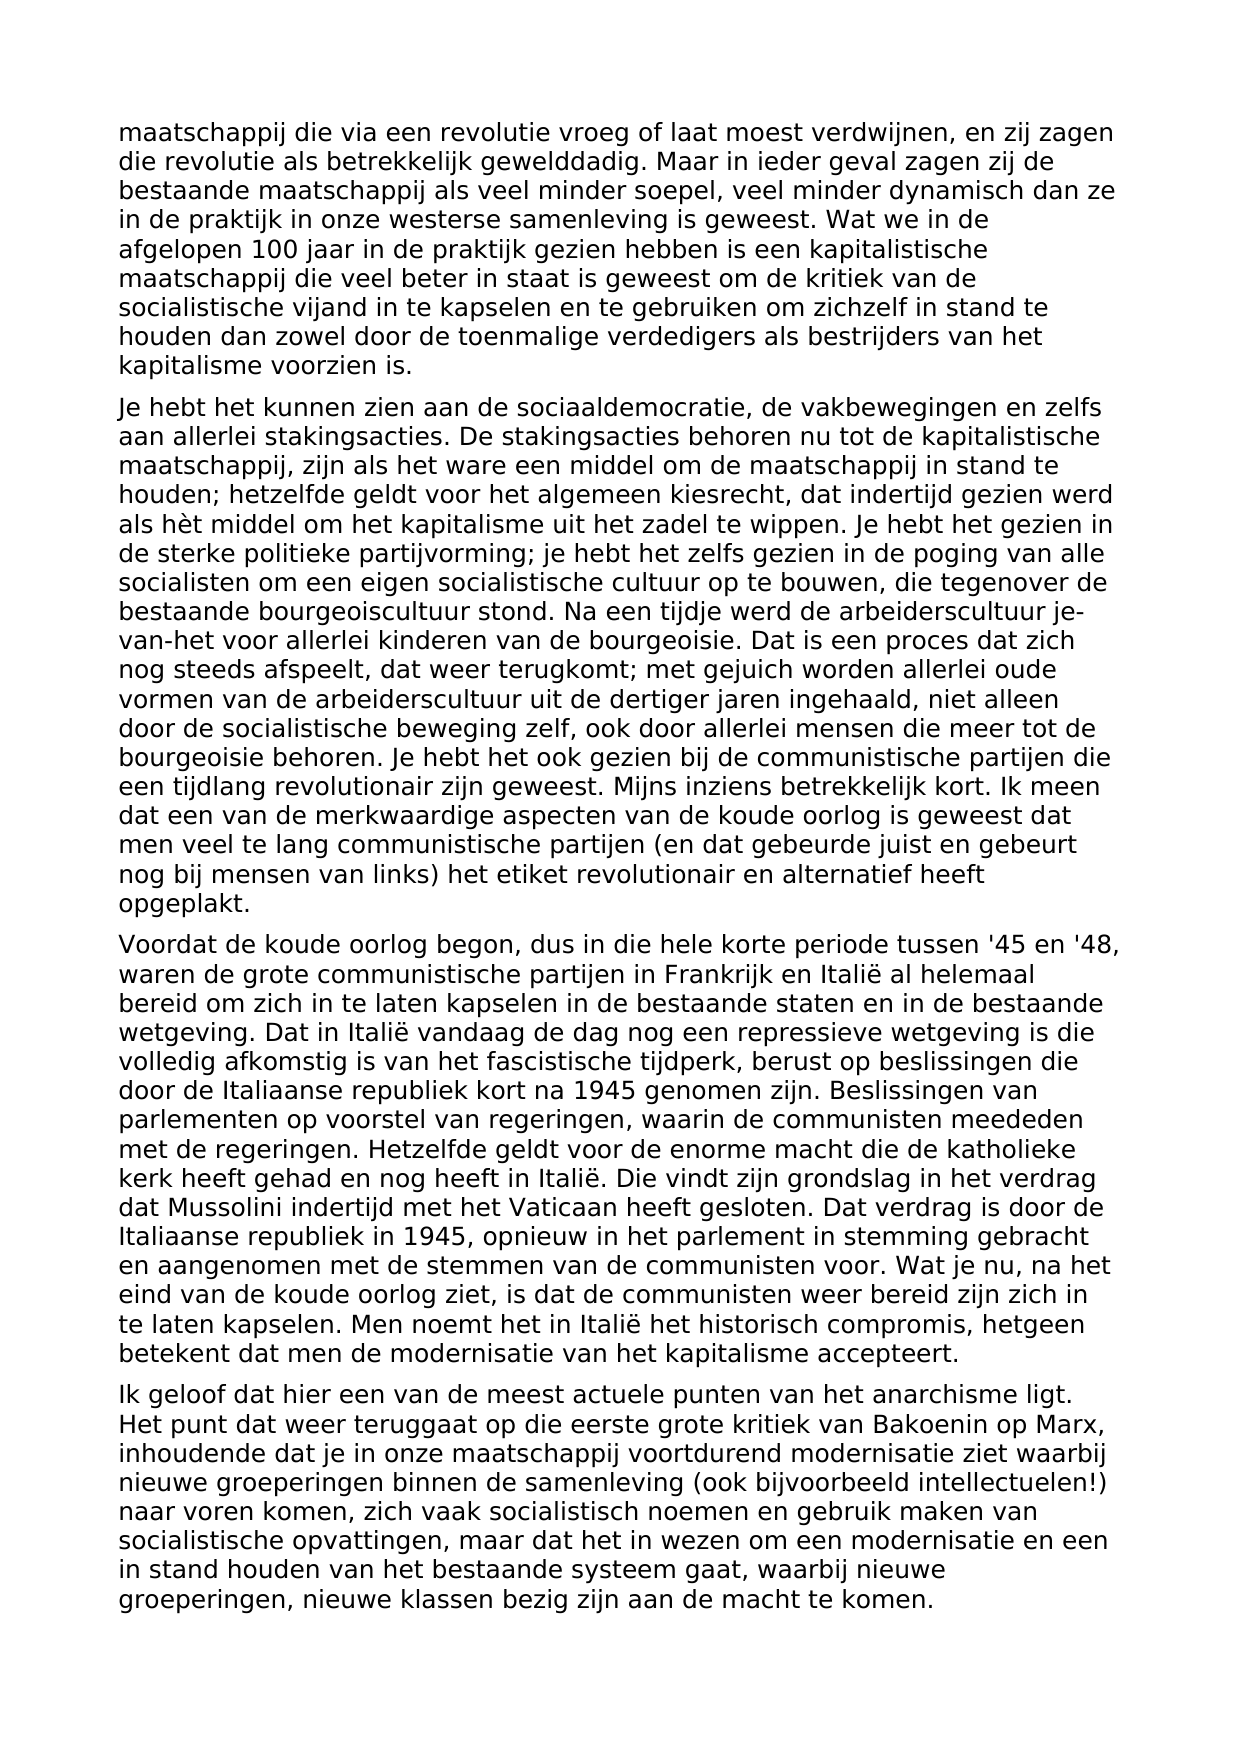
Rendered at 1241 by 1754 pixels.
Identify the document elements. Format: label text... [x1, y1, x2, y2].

text Ik geloof dat hier een van de meest actuele punten van het anarchisme ligt. Het punt dat weer teruggaat op die eerste grote kritiek van Bakoenin op Marx, inhoudende dat je in onze maatschappij voortdurend modernisatie ziet waarbij nieuwe groeperingen binnen de samenleving (ook bijvoorbeeld intellectuelen!) naar voren komen, zich vaak socialistisch noemen en gebruik maken van socialistische opvattingen, maar dat het in wezen om een modernisatie en een in stand houden van het bestaande systeem gaat, waarbij nieuwe groeperingen, nieuwe klassen bezig zijn aan de macht te komen. [118, 1381, 1122, 1614]
text Je hebt het kunnen zien aan de sociaaldemocratie, de vakbewegingen en zelfs aan allerlei stakingsacties. De stakingsacties behoren nu tot de kapitalistische maatschappij, zijn als het ware een middel om de maatschappij in stand te houden; hetzelfde geldt voor het algemeen kiesrecht, dat indertijd gezien werd als hèt middel om het kapitalisme uit het zadel te wippen. Je hebt het gezien in de sterke politieke partijvorming; je hebt het zelfs gezien in de poging van alle socialisten om een eigen socialistische cultuur op te bouwen, die tegenover de bestaande bourgeoiscultuur stond. Na een tijdje werd de arbeiderscultuur je-van-het voor allerlei kinderen van de bourgeoisie. Dat is een proces dat zich nog steeds afspeelt, dat weer terugkomt; met gejuich worden allerlei oude vormen van de arbeiderscultuur uit de dertiger jaren ingehaald, niet alleen door de socialistische beweging zelf, ook door allerlei mensen die meer tot de bourgeoisie behoren. Je hebt het ook gezien bij de communistische partijen die een tijdlang revolutionair zijn geweest. Mijns inziens betrekkelijk kort. Ik meen dat een van de merkwaardige aspecten van de koude oorlog is geweest dat men veel te lang communistische partijen (en dat gebeurde juist en gebeurt nog bij mensen van links) het etiket revolutionair en alternatief heeft opgeplakt. [118, 393, 1122, 918]
text maatschappij die via een revolutie vroeg of laat moest verdwijnen, en zij zagen die revolutie als betrekkelijk gewelddadig. Maar in ieder geval zagen zij de bestaande maatschappij als veel minder soepel, veel minder dynamisch dan ze in de praktijk in onze westerse samenleving is geweest. Wat we in de afgelopen 100 jaar in de praktijk gezien hebben is een kapitalistische maatschappij die veel beter in staat is geweest om de kritiek van de socialistische vijand in te kapselen en te gebruiken om zichzelf in stand te houden dan zowel door de toenmalige verdedigers als bestrijders van het kapitalisme voorzien is. [118, 118, 1122, 381]
text Voordat de koude oorlog begon, dus in die hele korte periode tussen '45 en '48, waren de grote communistische partijen in Frankrijk en Italië al helemaal bereid om zich in te laten kapselen in de bestaande staten en in de bestaande wetgeving. Dat in Italië vandaag de dag nog een repressieve wetgeving is die volledig afkomstig is van het fascistische tijdperk, berust op beslissingen die door de Italiaanse republiek kort na 1945 genomen zijn. Beslissingen van parlementen op voorstel van regeringen, waarin de communisten meededen met de regeringen. Hetzelfde geldt voor de enorme macht die de katholieke kerk heeft gehad en nog heeft in Italië. Die vindt zijn grondslag in het verdrag dat Mussolini indertijd met het Vaticaan heeft gesloten. Dat verdrag is door de Italiaanse republiek in 1945, opnieuw in het parlement in stemming gebracht en aangenomen met de stemmen van de communisten voor. Wat je nu, na het eind van de koude oorlog ziet, is dat de communisten weer bereid zijn zich in te laten kapselen. Men noemt het in Italië het historisch compromis, hetgeen betekent dat men de modernisatie van het kapitalisme accepteert. [118, 931, 1122, 1368]
